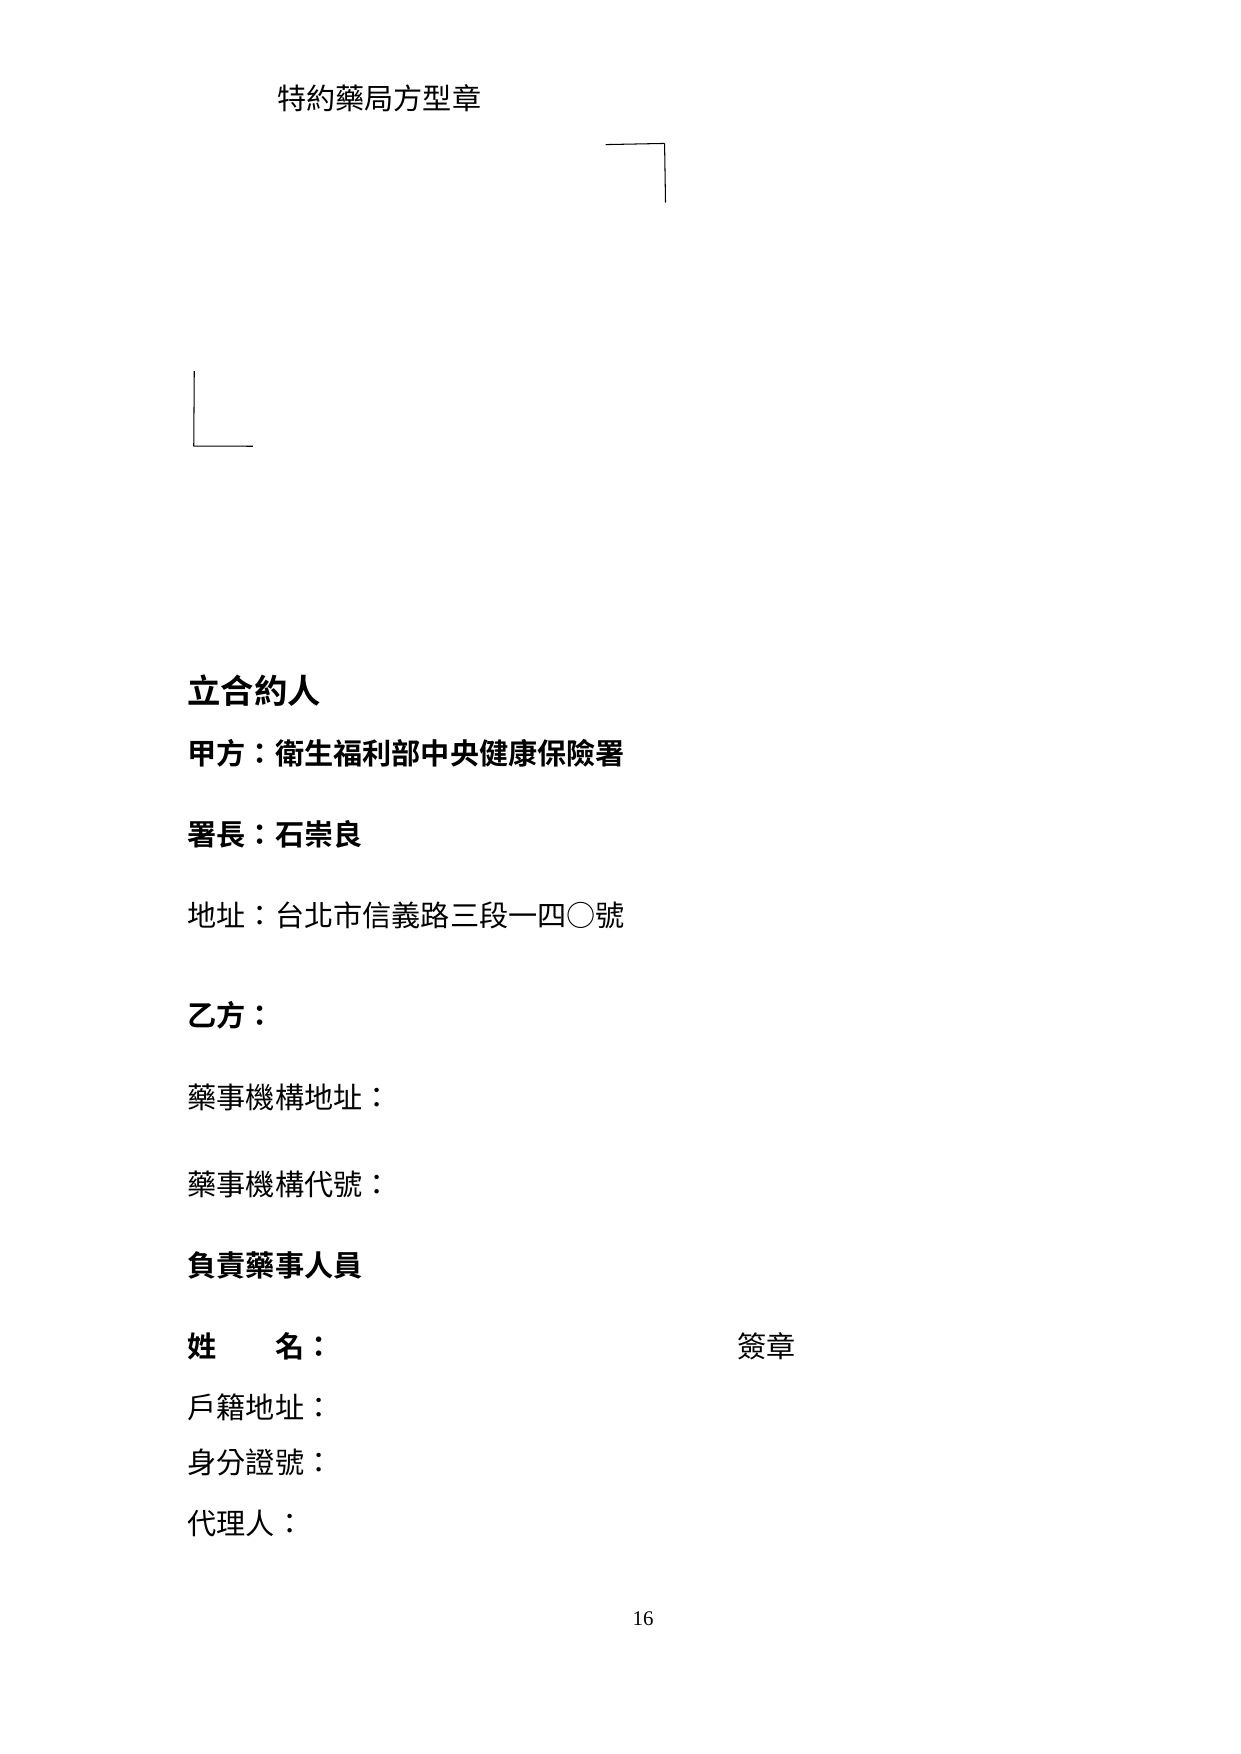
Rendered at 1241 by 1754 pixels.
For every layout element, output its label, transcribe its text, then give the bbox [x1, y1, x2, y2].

text 藥事機構地址： [187, 1054, 1098, 1116]
text 署長：石崇良 [187, 791, 1098, 854]
text 甲方：衛生福利部中央健康保險署 [187, 710, 1098, 772]
text 藥事機構代號： [187, 1141, 1098, 1204]
text 姓 名： 簽章 [187, 1304, 1098, 1366]
text 乙方： [187, 972, 1098, 1035]
text 立合約人 [187, 647, 1098, 710]
text 特約藥局方型章 [277, 76, 550, 118]
text 地址：台北市信義路三段一四○號 [187, 872, 1098, 935]
text 代理人： [187, 1501, 1098, 1543]
text 戶籍地址： [187, 1385, 1098, 1427]
text 身分證號： [187, 1440, 1098, 1482]
text 負責藥事人員 [187, 1222, 1098, 1285]
